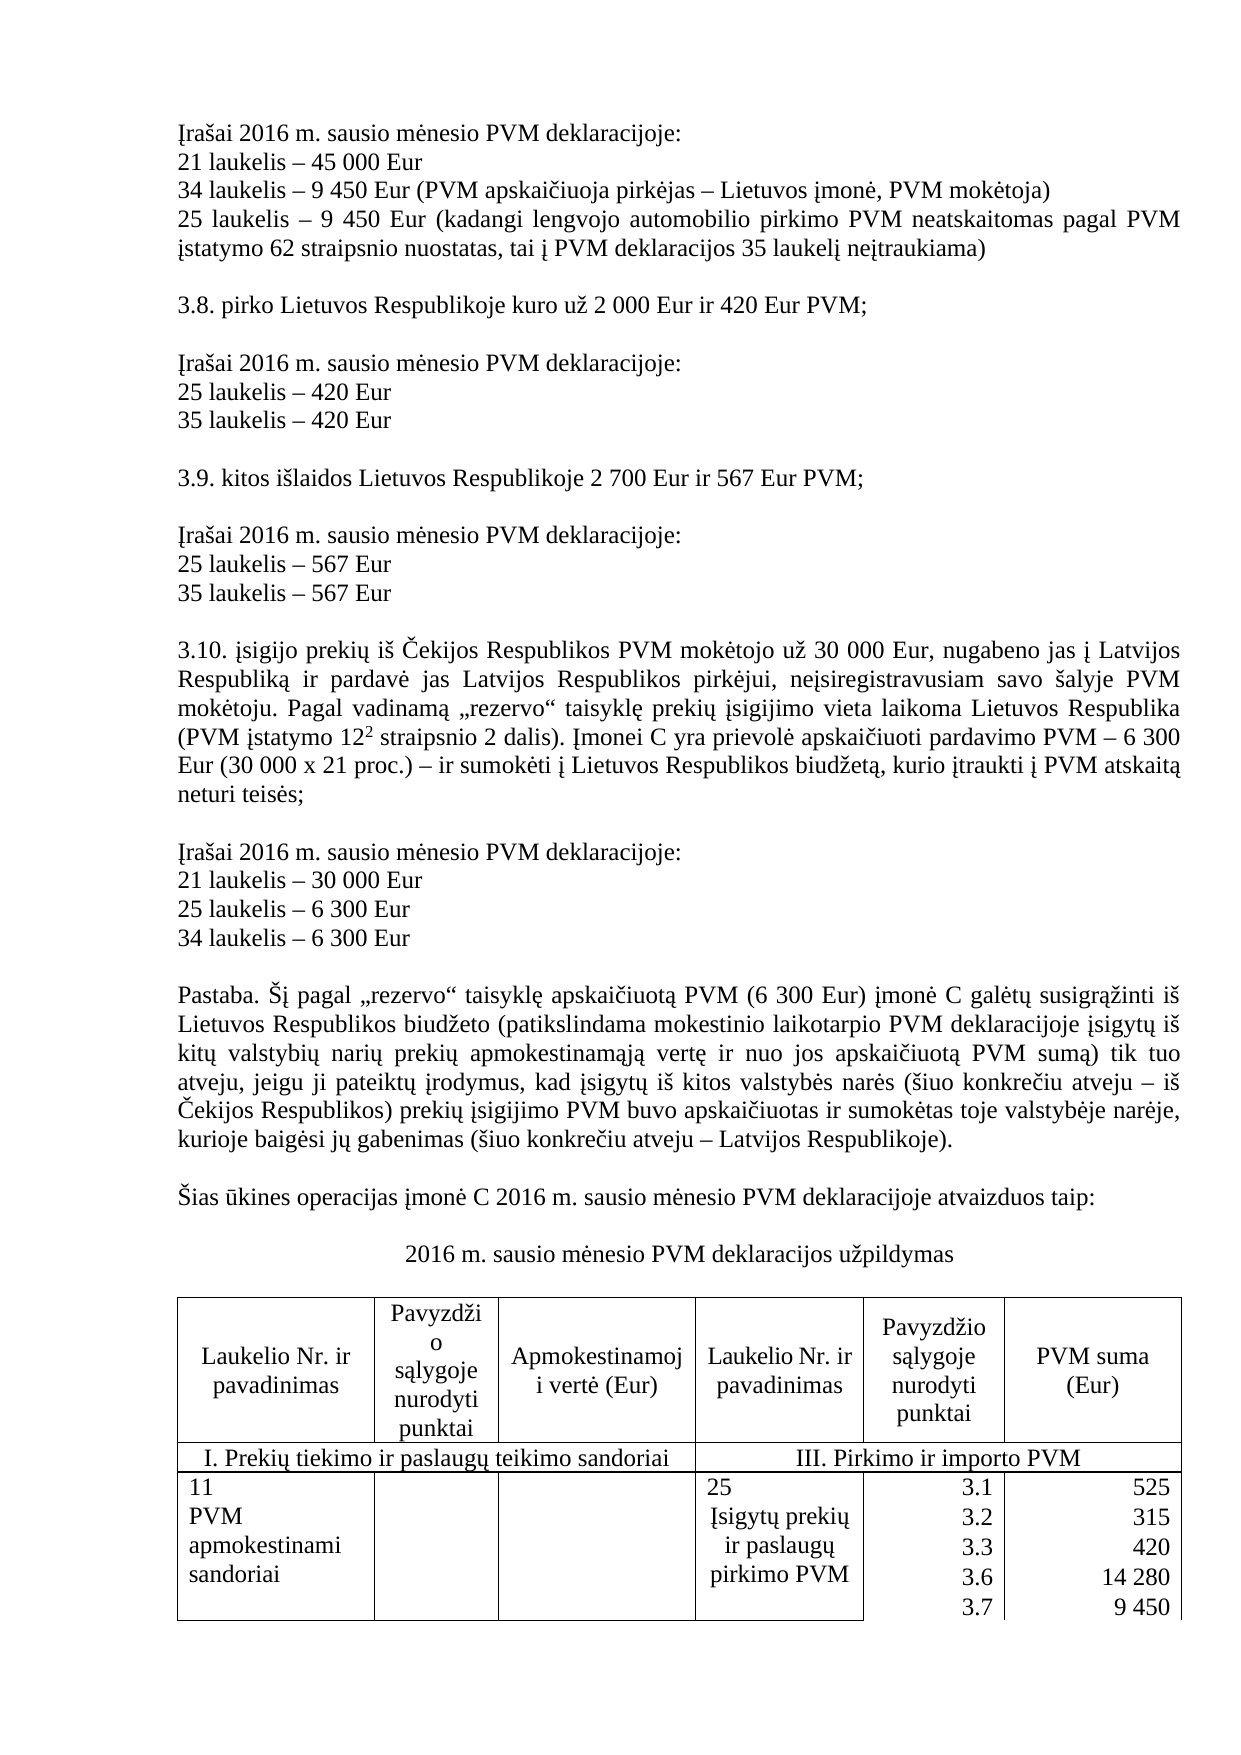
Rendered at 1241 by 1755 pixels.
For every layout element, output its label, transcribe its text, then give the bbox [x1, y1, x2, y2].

table_header Pavyzdžio sąlygoje nurodyti punktai [864, 1298, 1004, 1442]
table_cell I. Prekių tiekimo ir paslaugų teikimo sandoriai [178, 1443, 695, 1471]
text 35 laukelis – 567 Eur [177, 578, 1181, 607]
table_cell 525 [1005, 1473, 1181, 1501]
table_cell 315 [1005, 1501, 1181, 1531]
table_cell [499, 1473, 695, 1620]
text Įrašai 2016 m. sausio mėnesio PVM deklaracijoje: [177, 837, 1181, 866]
text Pastaba. Šį pagal „rezervo“ taisyklę apskaičiuotą PVM (6 300 Eur) įmonė C galėtų susigrąžinti iš Lietuvos Respublikos biudžeto (patikslindama mokestinio laikotarpio PVM deklaracijoje įsigytų iš kitų valstybių narių prekių apmokestinamąją vertę ir nuo jos apskaičiuotą PVM sumą) tik tuo atveju, jeigu ji pateiktų įrodymus, kad įsigytų iš kitos valstybės narės (šiuo konkrečiu atveju – iš Čekijos Respublikos) prekių įsigijimo PVM buvo apskaičiuotas ir sumokėtas toje valstybėje narėje, kurioje baigėsi jų gabenimas (šiuo konkrečiu atveju – Latvijos Respublikoje). [177, 981, 1181, 1153]
text 25 laukelis – 6 300 Eur [177, 894, 1181, 923]
table_header Pavyzdžio sąlygoje nurodyti punktai [375, 1298, 498, 1442]
table_header Laukelio Nr. ir pavadinimas [178, 1298, 374, 1442]
text 21 laukelis – 30 000 Eur [177, 866, 1181, 894]
text Šias ūkines operacijas įmonė C 2016 m. sausio mėnesio PVM deklaracijoje atvaizduos taip: [177, 1182, 1181, 1211]
text Įrašai 2016 m. sausio mėnesio PVM deklaracijoje: [177, 118, 1181, 147]
text 25 laukelis – 9 450 Eur (kadangi lengvojo automobilio pirkimo PVM neatskaitomas pagal PVM įstatymo 62 straipsnio nuostatas, tai į PVM deklaracijos 35 laukelį neįtraukiama) [177, 204, 1181, 262]
text 25 laukelis – 420 Eur [177, 377, 1181, 406]
table_header Apmokestinamoji vertė (Eur) [499, 1298, 695, 1442]
table_cell 3.2 [864, 1501, 1004, 1531]
text 3.10. įsigijo prekių iš Čekijos Respublikos PVM mokėtojo už 30 000 Eur, nugabeno jas į Latvijos Respubliką ir pardavė jas Latvijos Respublikos pirkėjui, neįsiregistravusiam savo šalyje PVM mokėtoju. Pagal vadinamą „rezervo“ taisyklę prekių įsigijimo vieta laikoma Lietuvos Respublika (PVM įstatymo 122 straipsnio 2 dalis). Įmonei C yra prievolė apskaičiuoti pardavimo PVM – 6 300 Eur (30 000 x 21 proc.) – ir sumokėti į Lietuvos Respublikos biudžetą, kurio įtraukti į PVM atskaitą neturi teisės; [177, 636, 1181, 808]
text 21 laukelis – 45 000 Eur [177, 147, 1181, 176]
table_cell 3.1 [864, 1473, 1004, 1501]
table_cell 420 [1005, 1531, 1181, 1561]
text 34 laukelis – 6 300 Eur [177, 923, 1181, 952]
text 34 laukelis – 9 450 Eur (PVM apskaičiuoja pirkėjas – Lietuvos įmonė, PVM mokėtoja) [177, 176, 1181, 204]
text 3.9. kitos išlaidos Lietuvos Respublikoje 2 700 Eur ir 567 Eur PVM; [177, 463, 1181, 492]
table_header PVM suma (Eur) [1005, 1298, 1181, 1442]
table_cell 9 450 [1005, 1591, 1181, 1620]
table_cell 3.7 [864, 1591, 1004, 1620]
table_header Laukelio Nr. ir pavadinimas [696, 1298, 863, 1442]
table_cell III. Pirkimo ir importo PVM [696, 1443, 1181, 1471]
table_cell 14 280 [1005, 1561, 1181, 1591]
text Įrašai 2016 m. sausio mėnesio PVM deklaracijoje: [177, 348, 1181, 377]
table_cell 25 Įsigytų prekių ir paslaugų pirkimo PVM [696, 1473, 863, 1620]
table_cell 3.6 [864, 1561, 1004, 1591]
text 2016 m. sausio mėnesio PVM deklaracijos užpildymas [177, 1239, 1181, 1268]
text 35 laukelis – 420 Eur [177, 406, 1181, 434]
table_cell [375, 1473, 498, 1620]
table_cell 11 PVM apmokestinami sandoriai [178, 1473, 374, 1620]
text Įrašai 2016 m. sausio mėnesio PVM deklaracijoje: [177, 521, 1181, 549]
text 3.8. pirko Lietuvos Respublikoje kuro už 2 000 Eur ir 420 Eur PVM; [177, 291, 1181, 319]
table_cell 3.3 [864, 1531, 1004, 1561]
text 25 laukelis – 567 Eur [177, 549, 1181, 578]
